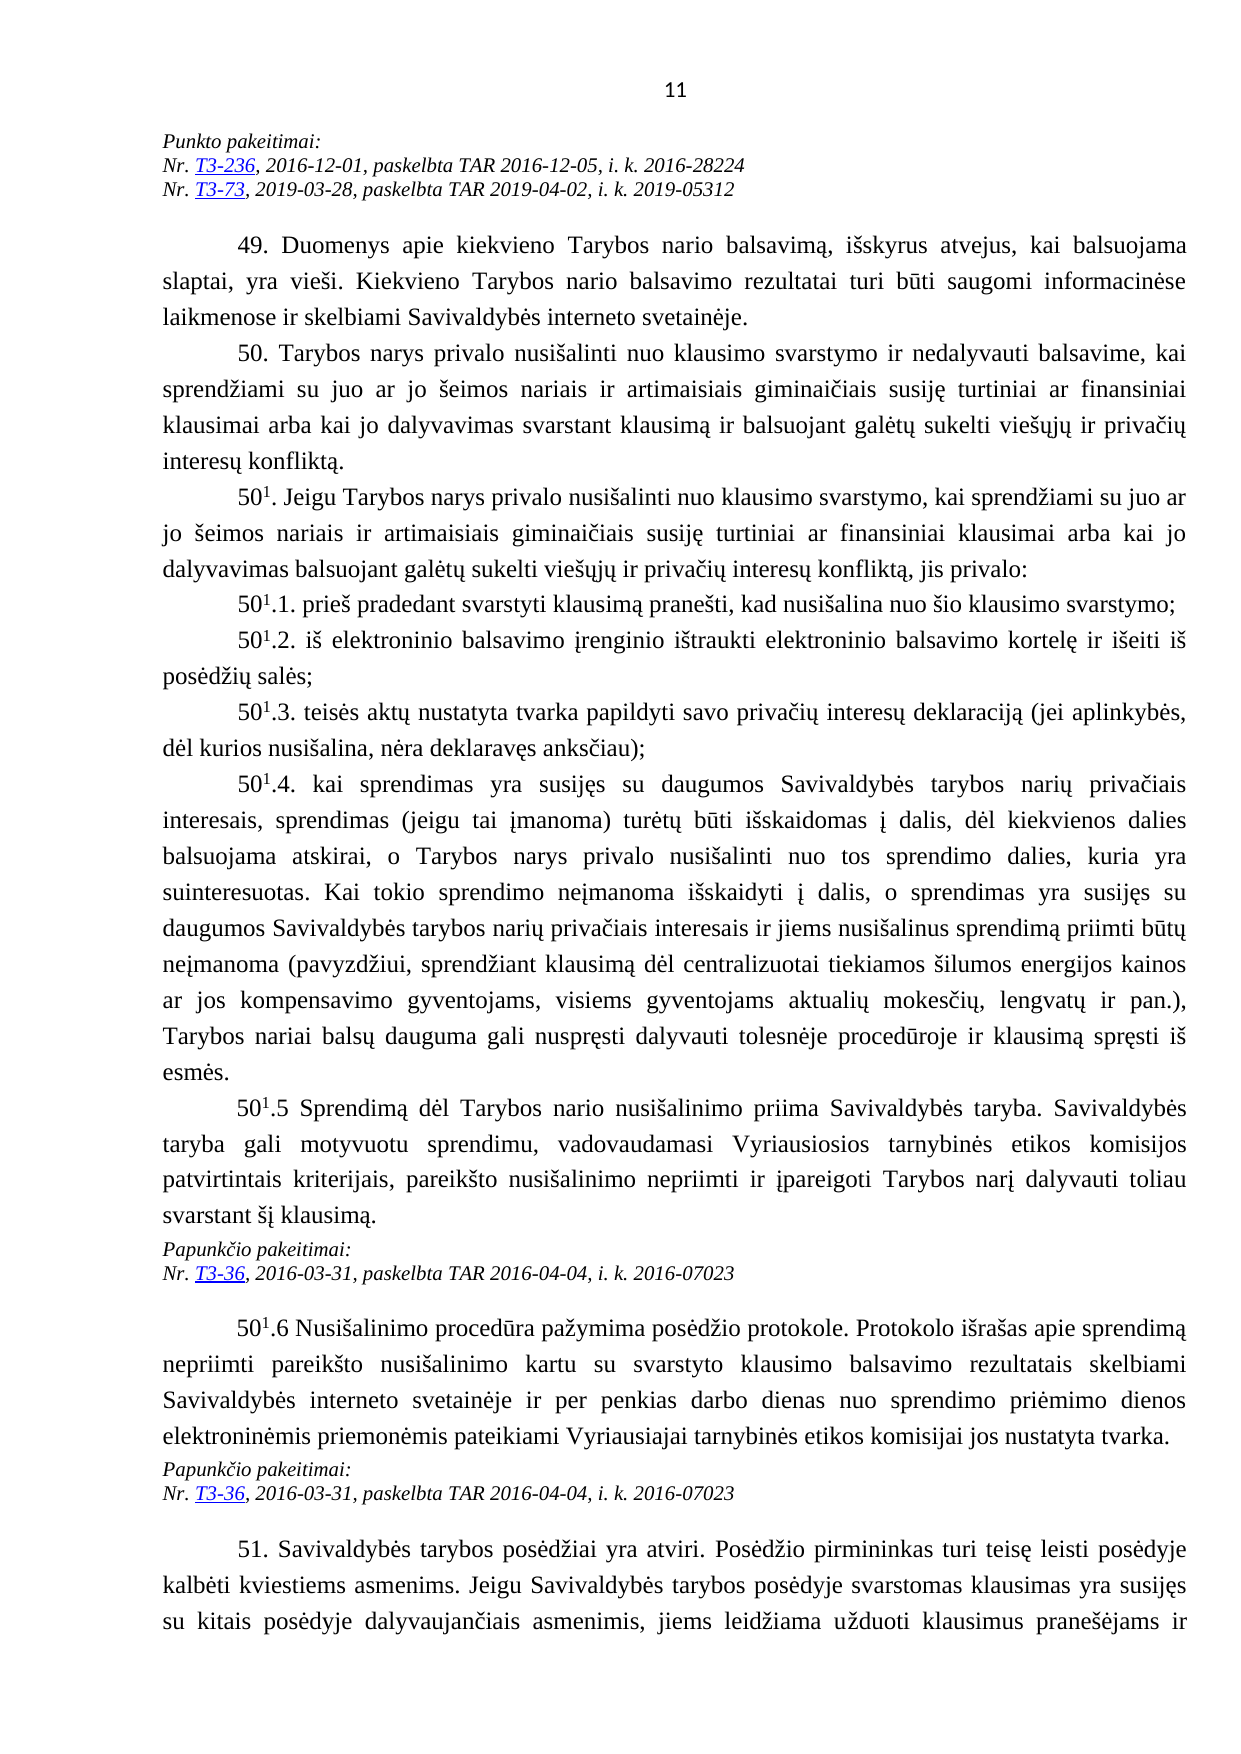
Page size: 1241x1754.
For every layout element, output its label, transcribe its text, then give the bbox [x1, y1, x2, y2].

text Papunkčio pakeitimai: [162, 1236, 1187, 1261]
text 501.1. prieš pradedant svarstyti klausimą pranešti, kad nusišalina nuo šio klausimo svarstymo; [162, 589, 1187, 618]
text 501.2. iš elektroninio balsavimo įrenginio ištraukti elektroninio balsavimo kortelę ir išeiti iš posėdžių salės; [162, 626, 1187, 690]
text 501.3. teisės aktų nustatyta tvarka papildyti savo privačių interesų deklaraciją (jei aplinkybės, dėl kurios nusišalina, nėra deklaravęs anksčiau); [162, 697, 1187, 762]
text Punkto pakeitimai: [162, 129, 1187, 153]
text 501.6 Nusišalinimo procedūra pažymima posėdžio protokole. Protokolo išrašas apie sprendimą nepriimti pareikšto nusišalinimo kartu su svarstyto klausimo balsavimo rezultatais skelbiami Savivaldybės interneto svetainėje ir per penkias darbo dienas nuo sprendimo priėmimo dienos elektroninėmis priemonėmis pateikiami Vyriausiajai tarnybinės etikos komisijai jos nustatyta tvarka. [162, 1313, 1187, 1450]
text Papunkčio pakeitimai: [162, 1457, 1187, 1481]
text 501.5 Sprendimą dėl Tarybos nario nusišalinimo priima Savivaldybės taryba. Savivaldybės taryba gali motyvuotu sprendimu, vadovaudamasi Vyriausiosios tarnybinės etikos komisijos patvirtintais kriterijais, pareikšto nusišalinimo nepriimti ir įpareigoti Tarybos narį dalyvauti toliau svarstant šį klausimą. [162, 1093, 1187, 1229]
text 49. Duomenys apie kiekvieno Tarybos nario balsavimą, išskyrus atvejus, kai balsuojama slaptai, yra vieši. Kiekvieno Tarybos nario balsavimo rezultatai turi būti saugomi informacinėse laikmenose ir skelbiami Savivaldybės interneto svetainėje. [162, 230, 1187, 331]
text Nr. T3-236, 2016-12-01, paskelbta TAR 2016-12-05, i. k. 2016-28224 [162, 153, 1187, 177]
text 501.4. kai sprendimas yra susijęs su daugumos Savivaldybės tarybos narių privačiais interesais, sprendimas (jeigu tai įmanoma) turėtų būti išskaidomas į dalis, dėl kiekvienos dalies balsuojama atskirai, o Tarybos narys privalo nusišalinti nuo tos sprendimo dalies, kuria yra suinteresuotas. Kai tokio sprendimo neįmanoma išskaidyti į dalis, o sprendimas yra susijęs su daugumos Savivaldybės tarybos narių privačiais interesais ir jiems nusišalinus sprendimą priimti būtų neįmanoma (pavyzdžiui, sprendžiant klausimą dėl centralizuotai tiekiamos šilumos energijos kainos ar jos kompensavimo gyventojams, visiems gyventojams aktualių mokesčių, lengvatų ir pan.), Tarybos nariai balsų dauguma gali nuspręsti dalyvauti tolesnėje procedūroje ir klausimą spręsti iš esmės. [162, 769, 1187, 1086]
text Nr. T3-36, 2016-03-31, paskelbta TAR 2016-04-04, i. k. 2016-07023 [162, 1481, 1187, 1505]
text 501. Jeigu Tarybos narys privalo nusišalinti nuo klausimo svarstymo, kai sprendžiami su juo ar jo šeimos nariais ir artimaisiais giminaičiais susiję turtiniai ar finansiniai klausimai arba kai jo dalyvavimas balsuojant galėtų sukelti viešųjų ir privačių interesų konfliktą, jis privalo: [162, 482, 1187, 582]
text 50. Tarybos narys privalo nusišalinti nuo klausimo svarstymo ir nedalyvauti balsavime, kai sprendžiami su juo ar jo šeimos nariais ir artimaisiais giminaičiais susiję turtiniai ar finansiniai klausimai arba kai jo dalyvavimas svarstant klausimą ir balsuojant galėtų sukelti viešųjų ir privačių interesų konfliktą. [162, 338, 1187, 474]
text Nr. T3-73, 2019-03-28, paskelbta TAR 2019-04-02, i. k. 2019-05312 [162, 177, 1187, 201]
text Nr. T3-36, 2016-03-31, paskelbta TAR 2016-04-04, i. k. 2016-07023 [162, 1261, 1187, 1284]
text 51. Savivaldybės tarybos posėdžiai yra atviri. Posėdžio pirmininkas turi teisę leisti posėdyje kalbėti kviestiems asmenims. Jeigu Savivaldybės tarybos posėdyje svarstomas klausimas yra susijęs su kitais posėdyje dalyvaujančiais asmenimis, jiems leidžiama užduoti klausimus pranešėjams ir [162, 1534, 1187, 1634]
